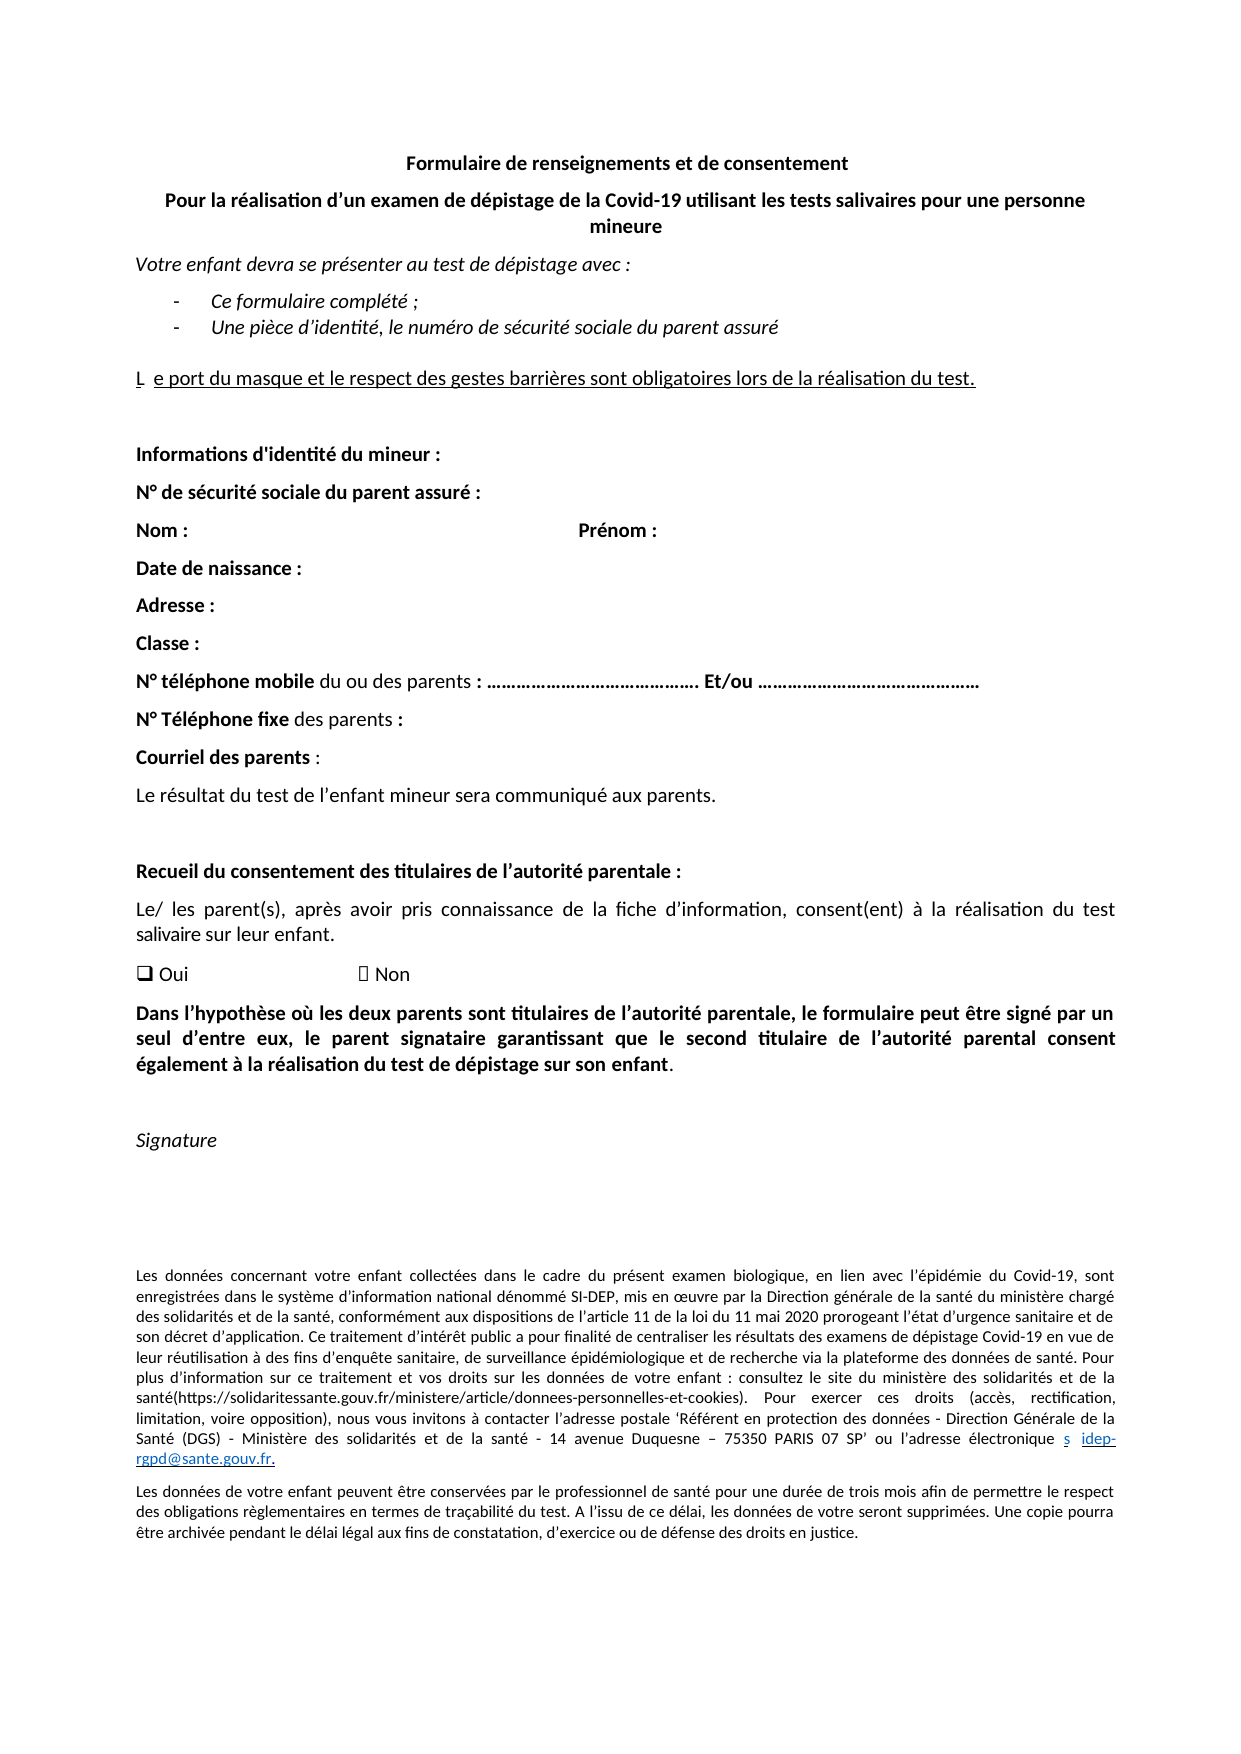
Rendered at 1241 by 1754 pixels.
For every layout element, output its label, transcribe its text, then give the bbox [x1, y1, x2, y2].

text Le résultat du test de l’enfant mineur sera communiqué aux parents. [136, 782, 1128, 808]
text N° téléphone mobile du ou des parents : ……………………………………. Et/ou ……………………………………… [136, 668, 1128, 694]
list Oui  Non [136, 959, 1128, 988]
text Les données de votre enfant peuvent être conservées par le professionnel de santé pour une durée de trois mois afin de permettre le respect des obligations règlementaires en termes de traçabilité du test. A l’issu de ce délai, les données de votre seront supprimées. Une copie pourra être archivée pendant le délai légal aux fins de constatation, d’exercice ou de défense des droits en justice. [136, 1481, 1116, 1542]
text Adresse : [136, 593, 1128, 618]
text Le/ les parent(s), après avoir pris connaissance de la fiche d’information, consent(ent) à la réalisation du test salivaire sur leur enfant. [136, 896, 1115, 947]
text Nom : Prénom : [136, 517, 1128, 542]
subtitle Informations d'identité du mineur : [136, 441, 1128, 466]
list Ce formulaire complété ; [173, 289, 1128, 314]
text Pour la réalisation d’un examen de dépistage de la Covid-19 utilisant les tests salivaires pour une personne mineure [146, 187, 1106, 238]
subtitle Formulaire de renseignements et de consentement [146, 150, 1109, 175]
text Les données concernant votre enfant collectées dans le cadre du présent examen biologique, en lien avec l’épidémie du Covid-19, sont enregistrées dans le système d’information national dénommé SI-DEP, mis en œuvre par la Direction générale de la santé du ministère chargé des solidarités et de la santé, conformément aux dispositions de l’article 11 de la loi du 11 mai 2020 prorogeant l’état d’urgence sanitaire et de son décret d’application. Ce traitement d’intérêt public a pour finalité de centraliser les résultats des examens de dépistage Covid-19 en vue de leur réutilisation à des fins d’enquête sanitaire, de surveillance épidémiologique et de recherche via la plateforme des données de santé. Pour plus d’information sur ce traitement et vos droits sur les données de votre enfant : consultez le site du ministère des solidarités et de la santé(https://solidaritessante.gouv.fr/ministere/article/donnees-personnelles-et-cookies). Pour exercer ces droits (accès, rectification, limitation, voire opposition), nous vous invitons à contacter l’adresse postale ‘Référent en protection des données - Direction Générale de la Santé (DGS) - Ministère des solidarités et de la santé - 14 avenue Duquesne – 75350 PARIS 07 SP’ ou l’adresse électronique s idep-rgpd@sante.gouv.fr. [136, 1266, 1116, 1469]
text Signature [136, 1127, 1128, 1152]
list Une pièce d’identité, le numéro de sécurité sociale du parent assuré [173, 314, 1128, 339]
text Classe : [136, 631, 1128, 656]
text Date de naissance : [136, 555, 1128, 580]
subtitle Recueil du consentement des titulaires de l’autorité parentale : [136, 858, 1128, 883]
subtitle Courriel des parents : [136, 744, 1128, 769]
text N° de sécurité sociale du parent assuré : [136, 479, 1128, 504]
subtitle Dans l’hypothèse où les deux parents sont titulaires de l’autorité parentale, le formulaire peut être signé par un seul d’entre eux, le parent signataire garantissant que le second titulaire de l’autorité parental consent également à la réalisation du test de dépistage sur son enfant. [136, 1000, 1116, 1076]
text L e port du masque et le respect des gestes barrières sont obligatoires lors de la réalisation du test. [136, 365, 1128, 391]
text Votre enfant devra se présenter au test de dépistage avec : [134, 251, 634, 276]
text N° Téléphone fixe des parents : [136, 706, 1128, 732]
